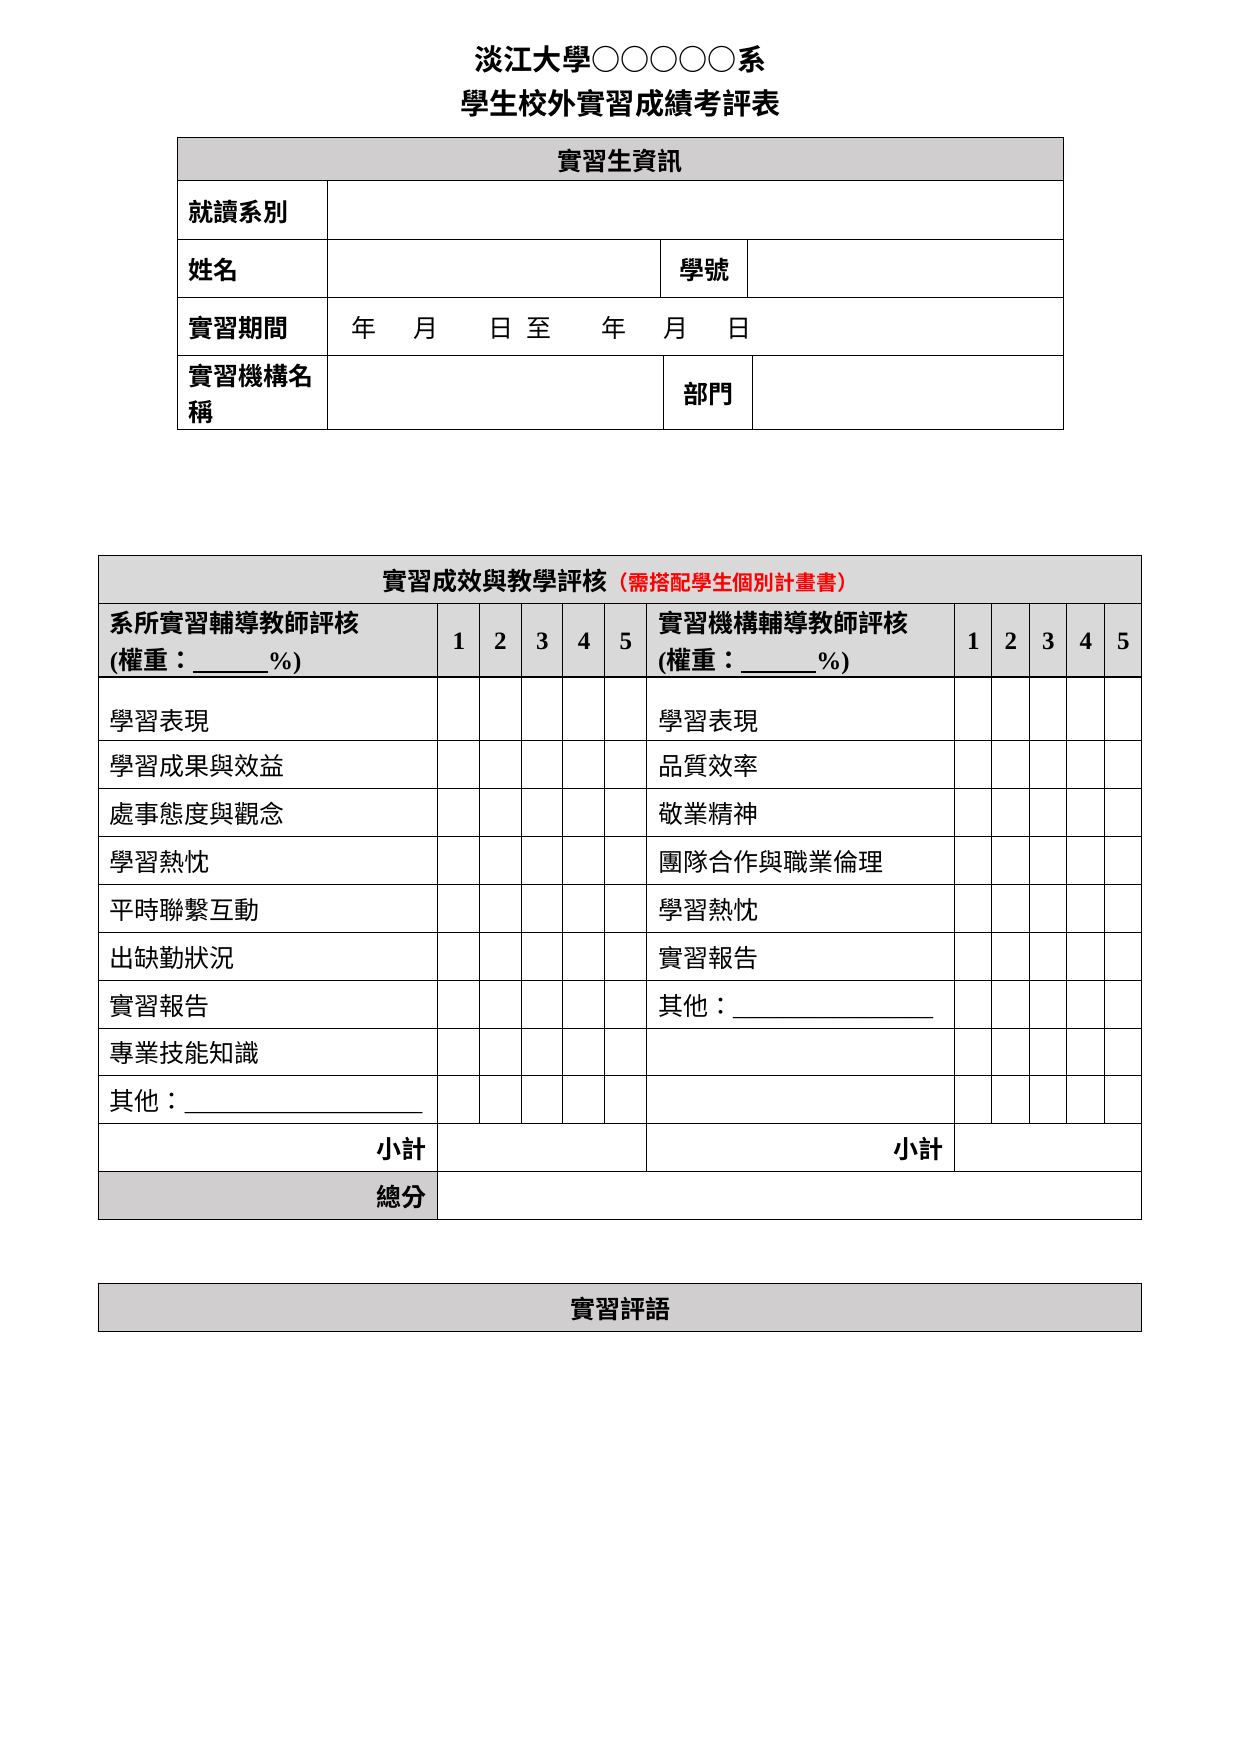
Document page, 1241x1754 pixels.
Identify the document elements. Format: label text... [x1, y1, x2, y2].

table_cell [605, 981, 646, 1027]
table_cell [748, 240, 1063, 297]
table_header 實習評語 [99, 1284, 1141, 1331]
table_cell [522, 678, 562, 740]
table_cell [480, 885, 521, 932]
table_cell [1105, 837, 1141, 884]
table_cell 實習期間 [178, 298, 327, 355]
table_cell 4 [1067, 604, 1104, 676]
table_cell [438, 1124, 646, 1171]
table_cell [480, 837, 521, 884]
table_cell [328, 181, 1063, 239]
table_cell 5 [605, 604, 646, 676]
table_cell 部門 [664, 356, 752, 429]
table_cell [647, 1029, 954, 1075]
table_cell [1030, 981, 1066, 1027]
table_cell [480, 741, 521, 788]
table_cell [1105, 789, 1141, 836]
table_cell [955, 1124, 1141, 1171]
table_cell [563, 885, 604, 932]
table_cell [563, 1029, 604, 1075]
table_cell [605, 1076, 646, 1123]
table_cell [955, 741, 991, 788]
table_cell [1030, 1029, 1066, 1075]
table_cell [992, 741, 1029, 788]
table_cell 品質效率 [647, 741, 954, 788]
table_cell [992, 885, 1029, 932]
table_cell 敬業精神 [647, 789, 954, 836]
table_cell [1067, 981, 1104, 1027]
table_cell [1030, 933, 1066, 979]
table_cell [1105, 981, 1141, 1027]
table_cell [522, 885, 562, 932]
table_cell [480, 933, 521, 979]
table_cell [605, 789, 646, 836]
table_cell [522, 837, 562, 884]
table_cell [1067, 885, 1104, 932]
table_cell [1067, 1076, 1104, 1123]
table_cell [1030, 741, 1066, 788]
table_cell [1105, 933, 1141, 979]
table_cell 專業技能知識 [99, 1029, 437, 1075]
table_cell [563, 789, 604, 836]
table_cell 學號 [661, 240, 747, 297]
table_cell [1105, 885, 1141, 932]
table_cell [1105, 1076, 1141, 1123]
table_cell [1067, 837, 1104, 884]
table_cell 總分 [99, 1172, 437, 1219]
table_cell 學習熱忱 [99, 837, 437, 884]
table_cell [992, 1076, 1029, 1123]
table_cell [1030, 789, 1066, 836]
table_cell [955, 837, 991, 884]
table_cell [1030, 1076, 1066, 1123]
table_cell [480, 789, 521, 836]
table_cell [955, 885, 991, 932]
table_cell 姓名 [178, 240, 327, 297]
table_cell [563, 837, 604, 884]
table_header 實習成效與教學評核（需搭配學生個別計畫書） [99, 556, 1141, 603]
table_cell [1105, 1029, 1141, 1075]
table_cell 學習成果與效益 [99, 741, 437, 788]
table_cell 實習報告 [647, 933, 954, 979]
table_cell 2 [480, 604, 521, 676]
table_cell [753, 356, 1063, 429]
table_cell [605, 1029, 646, 1075]
table_cell [1030, 678, 1066, 740]
table_cell 1 [438, 604, 479, 676]
table_cell 實習報告 [99, 981, 437, 1027]
table_cell [522, 981, 562, 1027]
table_cell [563, 981, 604, 1027]
table_cell 4 [563, 604, 604, 676]
table_cell [992, 837, 1029, 884]
table_cell [1030, 837, 1066, 884]
table_cell [438, 1172, 1141, 1219]
table_cell [438, 789, 479, 836]
table_cell [1105, 678, 1141, 740]
table_cell [438, 678, 479, 740]
table_cell [992, 981, 1029, 1027]
table_cell 實習機構名稱 [178, 356, 327, 429]
table_cell 實習機構輔導教師評核 (權重： %) [647, 604, 954, 676]
table_cell 學習熱忱 [647, 885, 954, 932]
table_cell [1067, 1029, 1104, 1075]
table_cell [992, 789, 1029, 836]
table_cell [438, 837, 479, 884]
table_cell [955, 981, 991, 1027]
table_cell [1067, 789, 1104, 836]
table_cell [605, 837, 646, 884]
table_cell 學習表現 [647, 678, 954, 740]
table_header 實習生資訊 [178, 138, 1063, 180]
table_cell 平時聯繫互動 [99, 885, 437, 932]
table_cell [955, 1029, 991, 1075]
table_cell [1105, 741, 1141, 788]
table_cell [563, 933, 604, 979]
table_cell [563, 741, 604, 788]
table_cell [522, 933, 562, 979]
table_cell [955, 933, 991, 979]
table_cell 就讀系別 [178, 181, 327, 239]
table_cell [522, 1076, 562, 1123]
table_cell [522, 789, 562, 836]
table_cell [328, 240, 660, 297]
table_cell [438, 741, 479, 788]
table_cell 年 月 日 至 年 月 日 [328, 298, 1063, 355]
table_cell [438, 933, 479, 979]
table_cell [992, 1029, 1029, 1075]
table_cell [1067, 933, 1104, 979]
table_cell 系所實習輔導教師評核 (權重： %) [99, 604, 437, 676]
table_cell 其他：________________ [647, 981, 954, 1027]
table_cell [1067, 741, 1104, 788]
table_cell 其他：___________________ [99, 1076, 437, 1123]
table_cell [647, 1076, 954, 1123]
table_cell [522, 1029, 562, 1075]
table_cell 1 [955, 604, 991, 676]
table_cell [605, 885, 646, 932]
table_cell [438, 885, 479, 932]
table_cell [438, 1076, 479, 1123]
table_cell [438, 1029, 479, 1075]
table_cell [438, 981, 479, 1027]
table_cell [480, 1029, 521, 1075]
table_cell 2 [992, 604, 1029, 676]
table_cell 小計 [99, 1124, 437, 1171]
table_cell [480, 678, 521, 740]
table_cell [955, 1076, 991, 1123]
table_cell 3 [522, 604, 562, 676]
table_cell [992, 678, 1029, 740]
table_cell [605, 678, 646, 740]
table_cell 3 [1030, 604, 1066, 676]
table_cell [955, 678, 991, 740]
table_cell [480, 981, 521, 1027]
table_cell 出缺勤狀況 [99, 933, 437, 979]
table_cell [955, 789, 991, 836]
table_cell 5 [1105, 604, 1141, 676]
table_cell [605, 933, 646, 979]
table_cell [328, 356, 663, 429]
table_cell 小計 [647, 1124, 954, 1171]
table_cell 團隊合作與職業倫理 [647, 837, 954, 884]
table_cell [992, 933, 1029, 979]
table_cell [1067, 678, 1104, 740]
table_cell [563, 1076, 604, 1123]
table_cell [522, 741, 562, 788]
table_cell [563, 678, 604, 740]
table_cell 學習表現 [99, 678, 437, 740]
table_cell [605, 741, 646, 788]
table_cell [480, 1076, 521, 1123]
table_cell 處事態度與觀念 [99, 789, 437, 836]
table_cell [1030, 885, 1066, 932]
